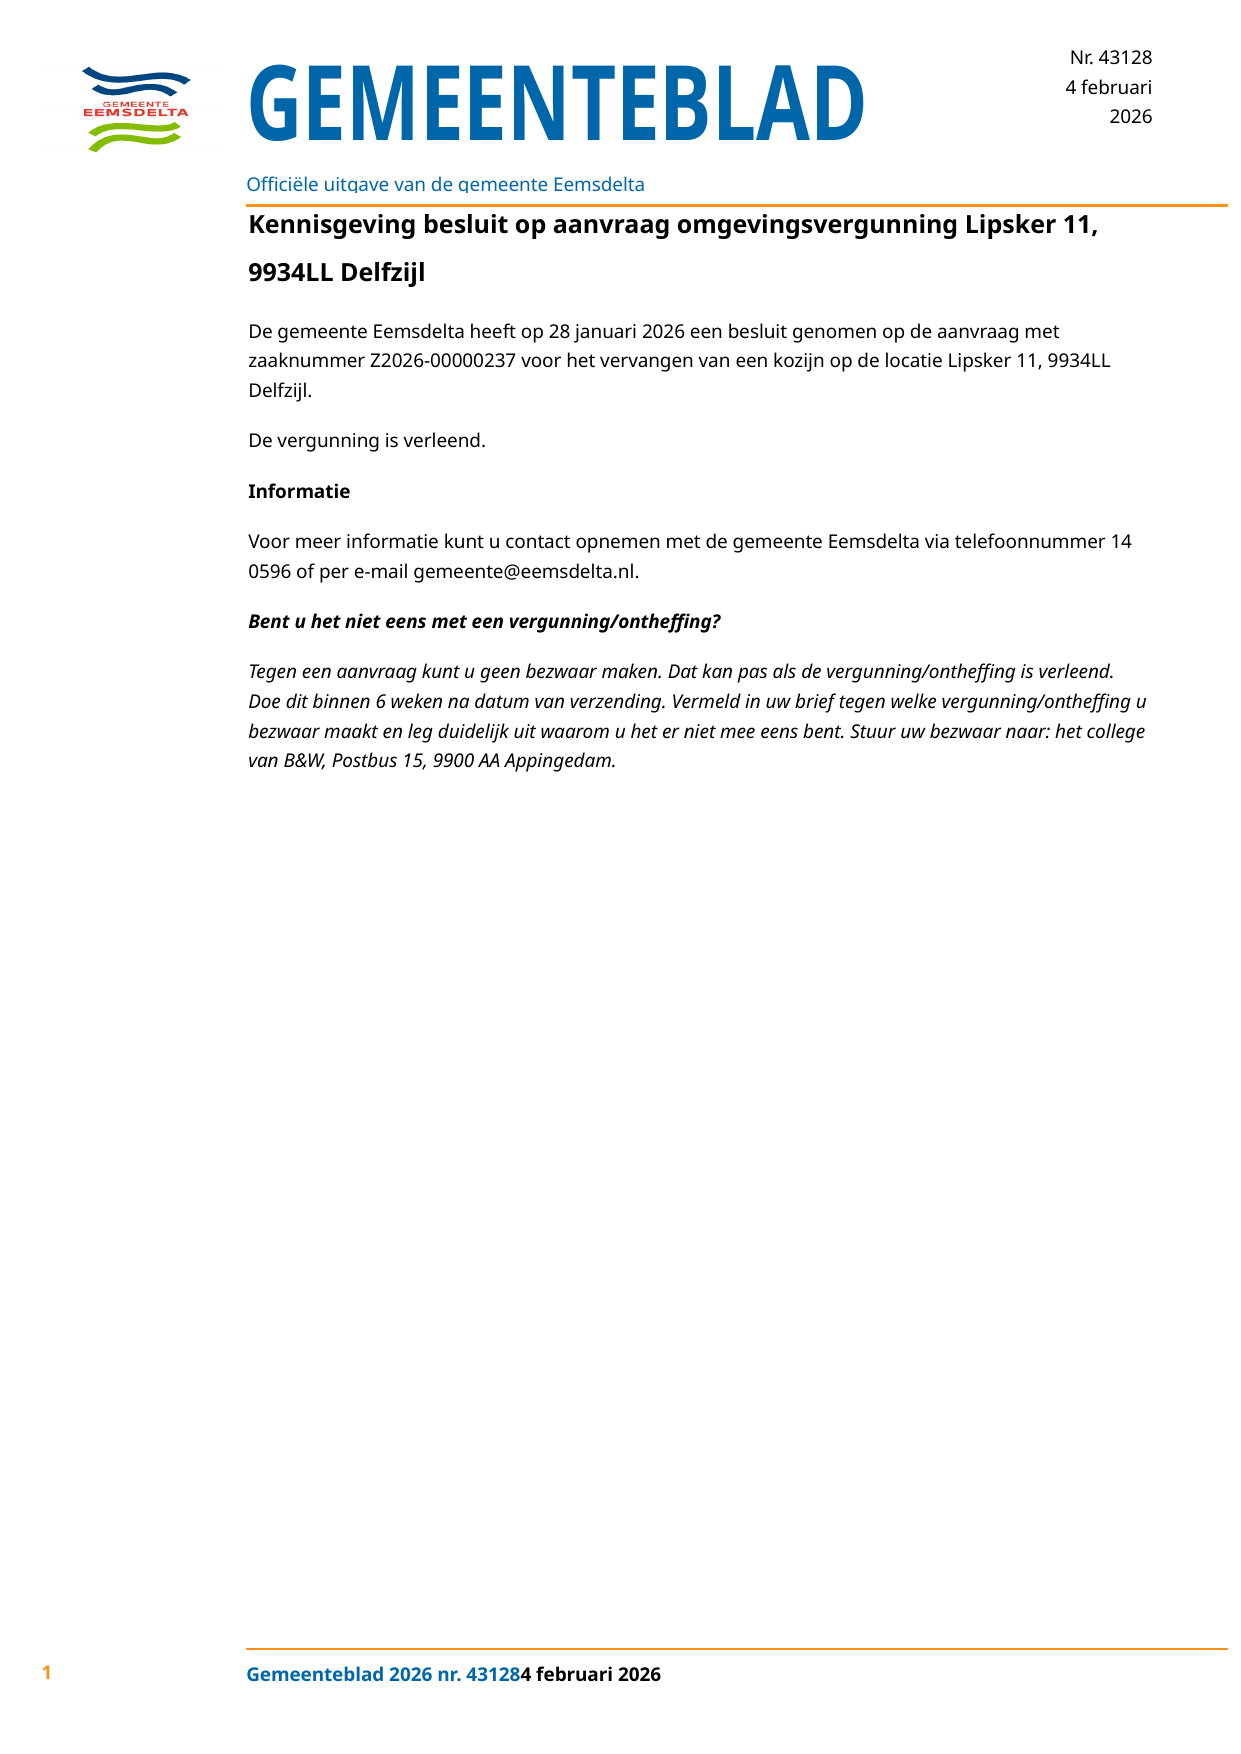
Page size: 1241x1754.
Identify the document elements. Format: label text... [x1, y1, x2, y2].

text Bent u het niet eens met een vergunning/ontheffing? [248, 608, 1152, 634]
text Voor meer informatie kunt u contact opnemen met de gemeente Eemsdelta via telefoonnummer 14 0596 of per e-mail gemeente@eemsdelta.nl. [248, 528, 1152, 584]
text De gemeente Eemsdelta heeft op 28 januari 2026 een besluit genomen op de aanvraag met zaaknummer Z2026-00000237 voor het vervangen van een kozijn op de locatie Lipsker 11, 9934LL Delfzijl. [248, 318, 1152, 403]
text Informatie [248, 478, 1152, 504]
picture [41, 47, 231, 172]
text De vergunning is verleend. [248, 427, 1152, 453]
text Kennisgeving besluit op aanvraag omgevingsvergunning Lipsker 11, 9934LL Delfzijl [248, 207, 1152, 288]
text Tegen een aanvraag kunt u geen bezwaar maken. Dat kan pas als de vergunning/ontheffing is verleend. Doe dit binnen 6 weken na datum van verzending. Vermeld in uw brief tegen welke vergunning/ontheffing u bezwaar maakt en leg duidelijk uit waarom u het er niet mee eens bent. Stuur uw bezwaar naar: het college van B&W, Postbus 15, 9900 AA Appingedam. [248, 659, 1152, 773]
